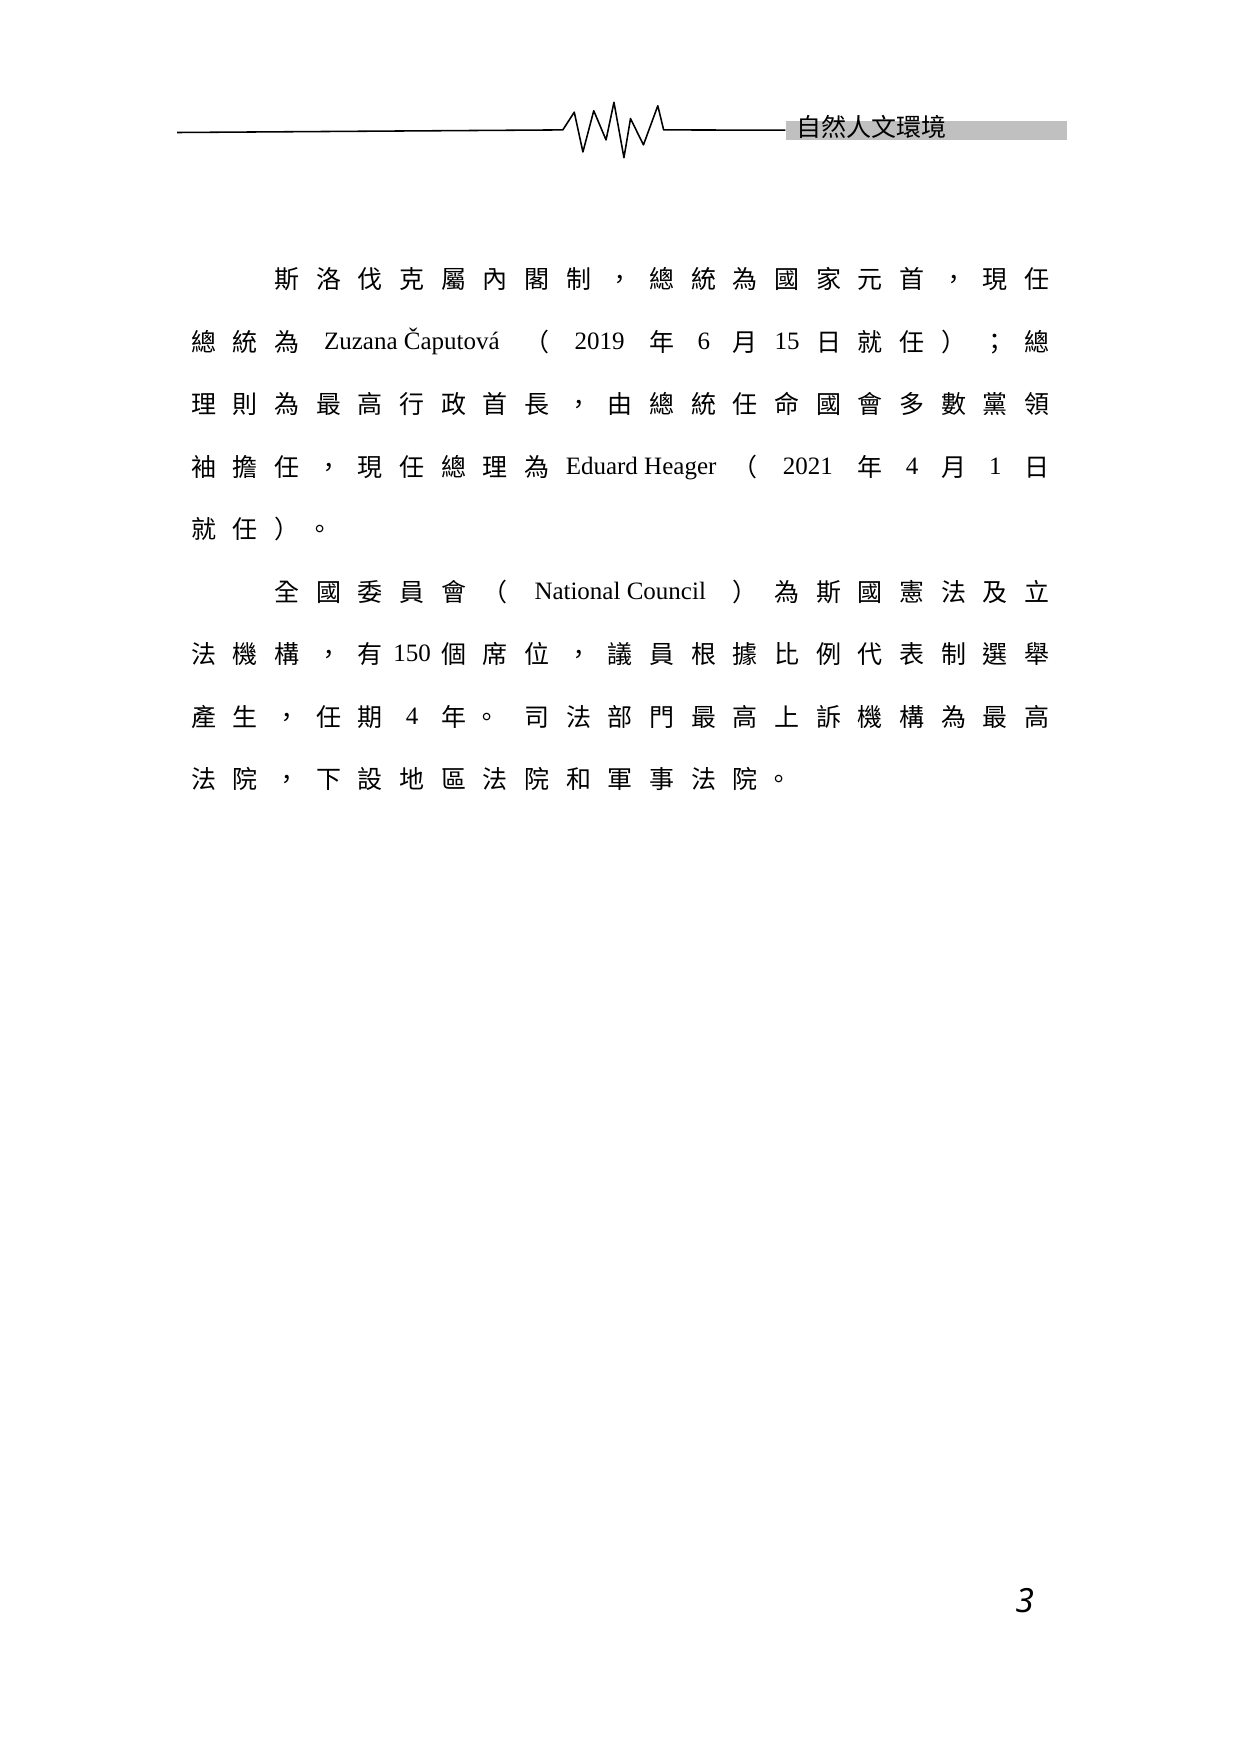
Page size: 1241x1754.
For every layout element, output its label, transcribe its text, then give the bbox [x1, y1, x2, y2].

text 全國委員會（National Council）為斯國憲法及立法機構，有150個席位，議員根據比例代表制選舉產生，任期4年。司法部門最高上訴機構為最高法院，下設地區法院和軍事法院。 [183, 549, 1058, 799]
text 斯洛伐克屬內閣制，總統為國家元首，現任總統為Zuzana Čaputová（2019年6月15日就任）；總理則為最高行政首長，由總統任命國會多數黨領袖擔任，現任總理為Eduard Heager（2021年4月1日就任）。 [183, 236, 1058, 549]
